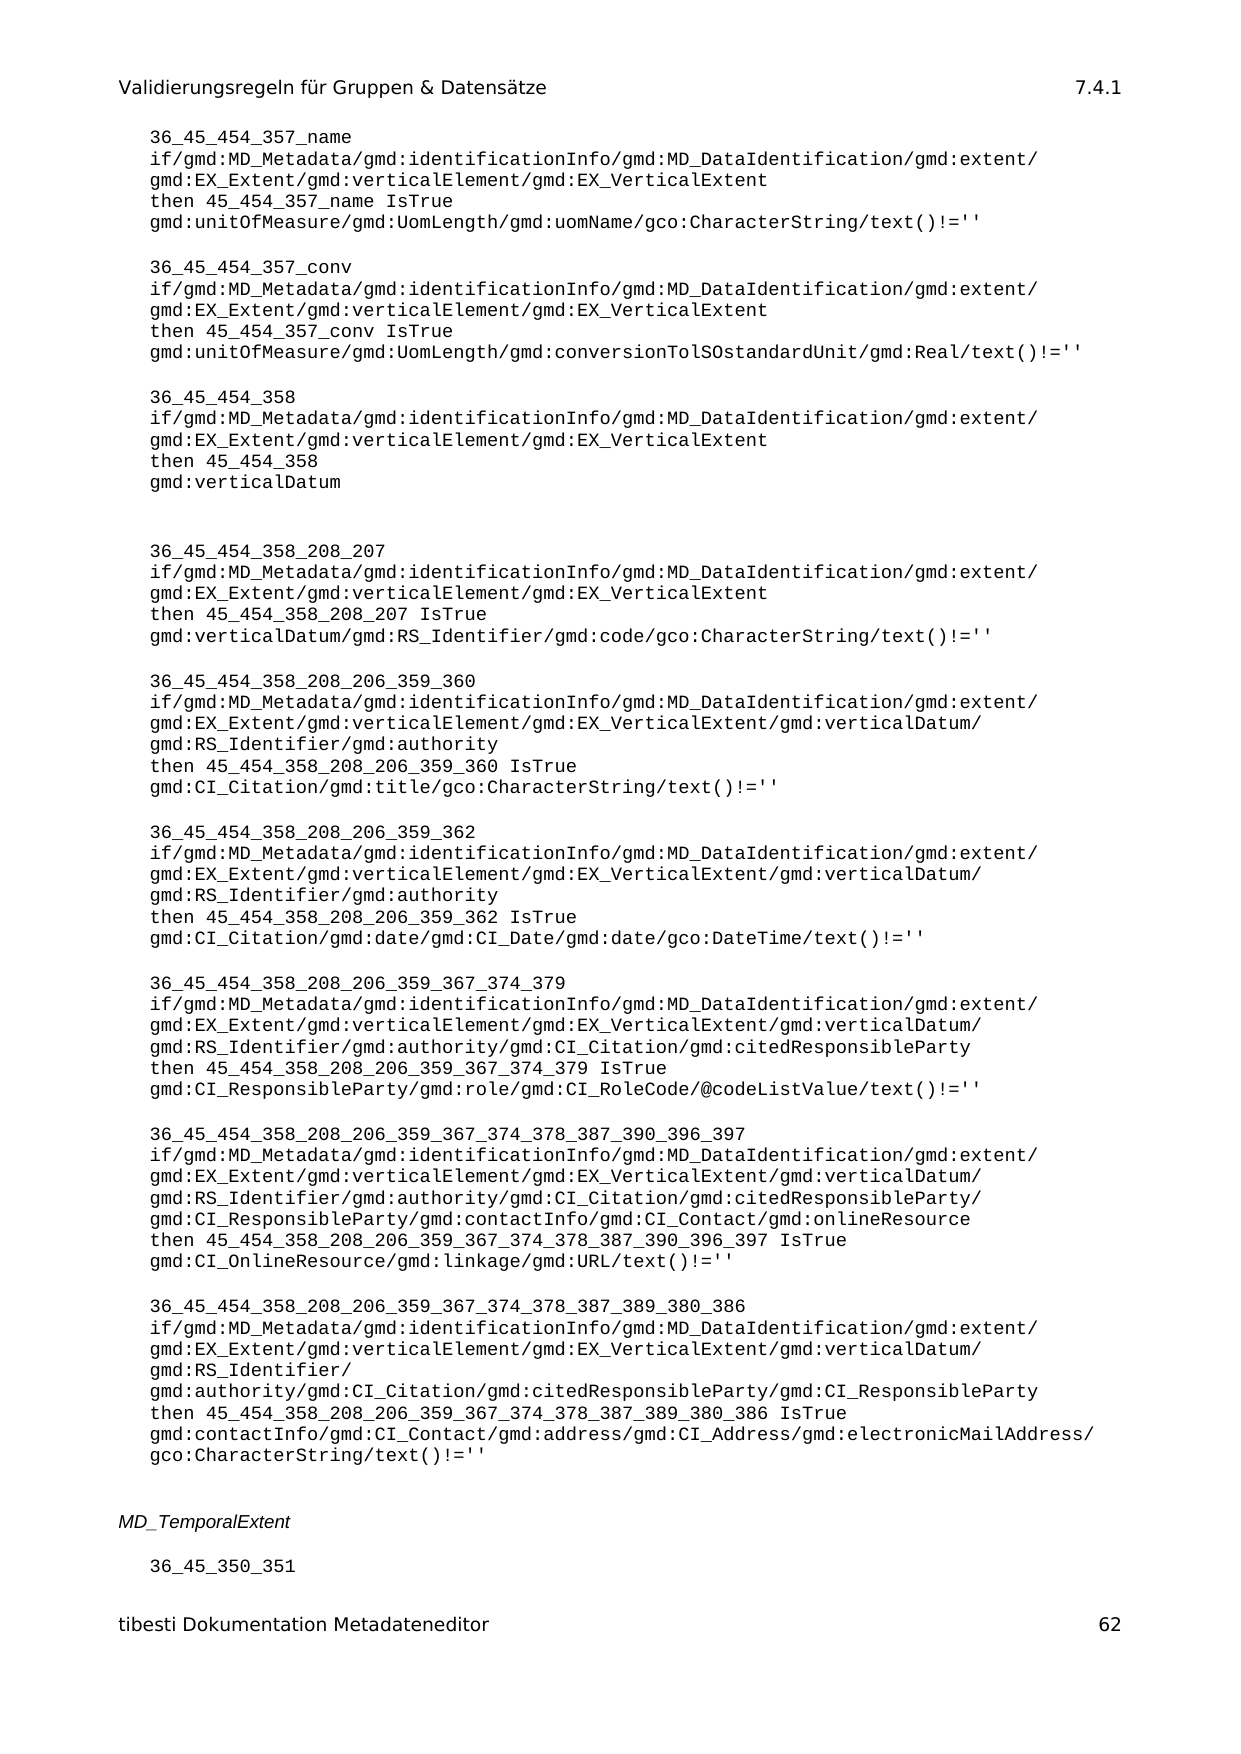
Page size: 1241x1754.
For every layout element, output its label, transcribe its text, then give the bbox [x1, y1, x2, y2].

text gmd:RS_Identifier/gmd:authority [149, 886, 1122, 907]
text 36_45_454_358_208_206_359_362 [149, 822, 1122, 844]
text gmd:RS_Identifier/gmd:authority/gmd:CI_Citation/gmd:citedResponsibleParty [149, 1037, 1122, 1059]
text then 45_454_357_name IsTrue [149, 192, 1122, 213]
text 36_45_350_351 [149, 1556, 1122, 1578]
text then 45_454_358_208_206_359_360 IsTrue [149, 756, 1122, 778]
text if/gmd:MD_Metadata/gmd:identificationInfo/gmd:MD_DataIdentification/gmd:extent/ [149, 844, 1122, 865]
text gmd:authority/gmd:CI_Citation/gmd:citedResponsibleParty/gmd:CI_ResponsibleParty [149, 1382, 1122, 1403]
text if/gmd:MD_Metadata/gmd:identificationInfo/gmd:MD_DataIdentification/gmd:extent/ [149, 1146, 1122, 1167]
text then 45_454_358_208_206_359_367_374_379 IsTrue [149, 1059, 1122, 1080]
text then 45_454_358_208_206_359_362 IsTrue [149, 907, 1122, 929]
text then 45_454_358 [149, 452, 1122, 473]
text gmd:RS_Identifier/gmd:authority [149, 735, 1122, 756]
text 36_45_454_357_name [149, 128, 1122, 149]
text then 45_454_358_208_206_359_367_374_378_387_389_380_386 IsTrue [149, 1403, 1122, 1425]
text gmd:EX_Extent/gmd:verticalElement/gmd:EX_VerticalExtent [149, 584, 1122, 605]
text 36_45_454_358_208_206_359_360 [149, 671, 1122, 693]
text gmd:CI_ResponsibleParty/gmd:contactInfo/gmd:CI_Contact/gmd:onlineResource [149, 1210, 1122, 1231]
text gmd:CI_Citation/gmd:date/gmd:CI_Date/gmd:date/gco:DateTime/text()!='' [149, 929, 1122, 950]
text 36_45_454_358_208_207 [149, 541, 1122, 563]
text gmd:EX_Extent/gmd:verticalElement/gmd:EX_VerticalExtent [149, 171, 1122, 192]
text if/gmd:MD_Metadata/gmd:identificationInfo/gmd:MD_DataIdentification/gmd:extent/ [149, 563, 1122, 584]
text gmd:CI_Citation/gmd:title/gco:CharacterString/text()!='' [149, 778, 1122, 799]
text gmd:verticalDatum/gmd:RS_Identifier/gmd:code/gco:CharacterString/text()!='' [149, 626, 1122, 648]
text gmd:contactInfo/gmd:CI_Contact/gmd:address/gmd:CI_Address/gmd:electronicMailAddress/ [149, 1425, 1122, 1446]
text 36_45_454_358 [149, 388, 1122, 409]
text gmd:EX_Extent/gmd:verticalElement/gmd:EX_VerticalExtent/gmd:verticalDatum/ [149, 1167, 1122, 1188]
text if/gmd:MD_Metadata/gmd:identificationInfo/gmd:MD_DataIdentification/gmd:extent/gmd:EX_Extent/gmd:verticalElement/gmd:EX_VerticalExtent/gmd:verticalDatum/gmd:RS_Identifier/ [149, 1318, 1122, 1382]
text gmd:EX_Extent/gmd:verticalElement/gmd:EX_VerticalExtent/gmd:verticalDatum/ [149, 865, 1122, 886]
text gmd:verticalDatum [149, 473, 1122, 494]
text if/gmd:MD_Metadata/gmd:identificationInfo/gmd:MD_DataIdentification/gmd:extent/ [149, 409, 1122, 430]
text gco:CharacterString/text()!='' [149, 1446, 1122, 1467]
text 36_45_454_358_208_206_359_367_374_378_387_390_396_397 [149, 1125, 1122, 1146]
text gmd:EX_Extent/gmd:verticalElement/gmd:EX_VerticalExtent/gmd:verticalDatum/ [149, 714, 1122, 735]
text gmd:RS_Identifier/gmd:authority/gmd:CI_Citation/gmd:citedResponsibleParty/ [149, 1188, 1122, 1210]
text if/gmd:MD_Metadata/gmd:identificationInfo/gmd:MD_DataIdentification/gmd:extent/ [149, 995, 1122, 1016]
text gmd:unitOfMeasure/gmd:UomLength/gmd:uomName/gco:CharacterString/text()!='' [149, 213, 1122, 234]
text if/gmd:MD_Metadata/gmd:identificationInfo/gmd:MD_DataIdentification/gmd:extent/ [149, 149, 1122, 171]
text gmd:CI_ResponsibleParty/gmd:role/gmd:CI_RoleCode/@codeListValue/text()!='' [149, 1080, 1122, 1101]
text 36_45_454_357_conv [149, 258, 1122, 279]
text MD_TemporalExtent [118, 1512, 1122, 1533]
text gmd:EX_Extent/gmd:verticalElement/gmd:EX_VerticalExtent/gmd:verticalDatum/ [149, 1016, 1122, 1037]
text then 45_454_357_conv IsTrue [149, 322, 1122, 343]
text gmd:EX_Extent/gmd:verticalElement/gmd:EX_VerticalExtent [149, 430, 1122, 452]
text 36_45_454_358_208_206_359_367_374_378_387_389_380_386 [149, 1297, 1122, 1318]
text gmd:CI_OnlineResource/gmd:linkage/gmd:URL/text()!='' [149, 1252, 1122, 1273]
text if/gmd:MD_Metadata/gmd:identificationInfo/gmd:MD_DataIdentification/gmd:extent/ [149, 279, 1122, 301]
text gmd:EX_Extent/gmd:verticalElement/gmd:EX_VerticalExtent [149, 301, 1122, 322]
text if/gmd:MD_Metadata/gmd:identificationInfo/gmd:MD_DataIdentification/gmd:extent/ [149, 693, 1122, 714]
text then 45_454_358_208_206_359_367_374_378_387_390_396_397 IsTrue [149, 1231, 1122, 1252]
text gmd:unitOfMeasure/gmd:UomLength/gmd:conversionTolSOstandardUnit/gmd:Real/text()!='' [149, 343, 1122, 364]
text 36_45_454_358_208_206_359_367_374_379 [149, 974, 1122, 995]
text then 45_454_358_208_207 IsTrue [149, 605, 1122, 626]
